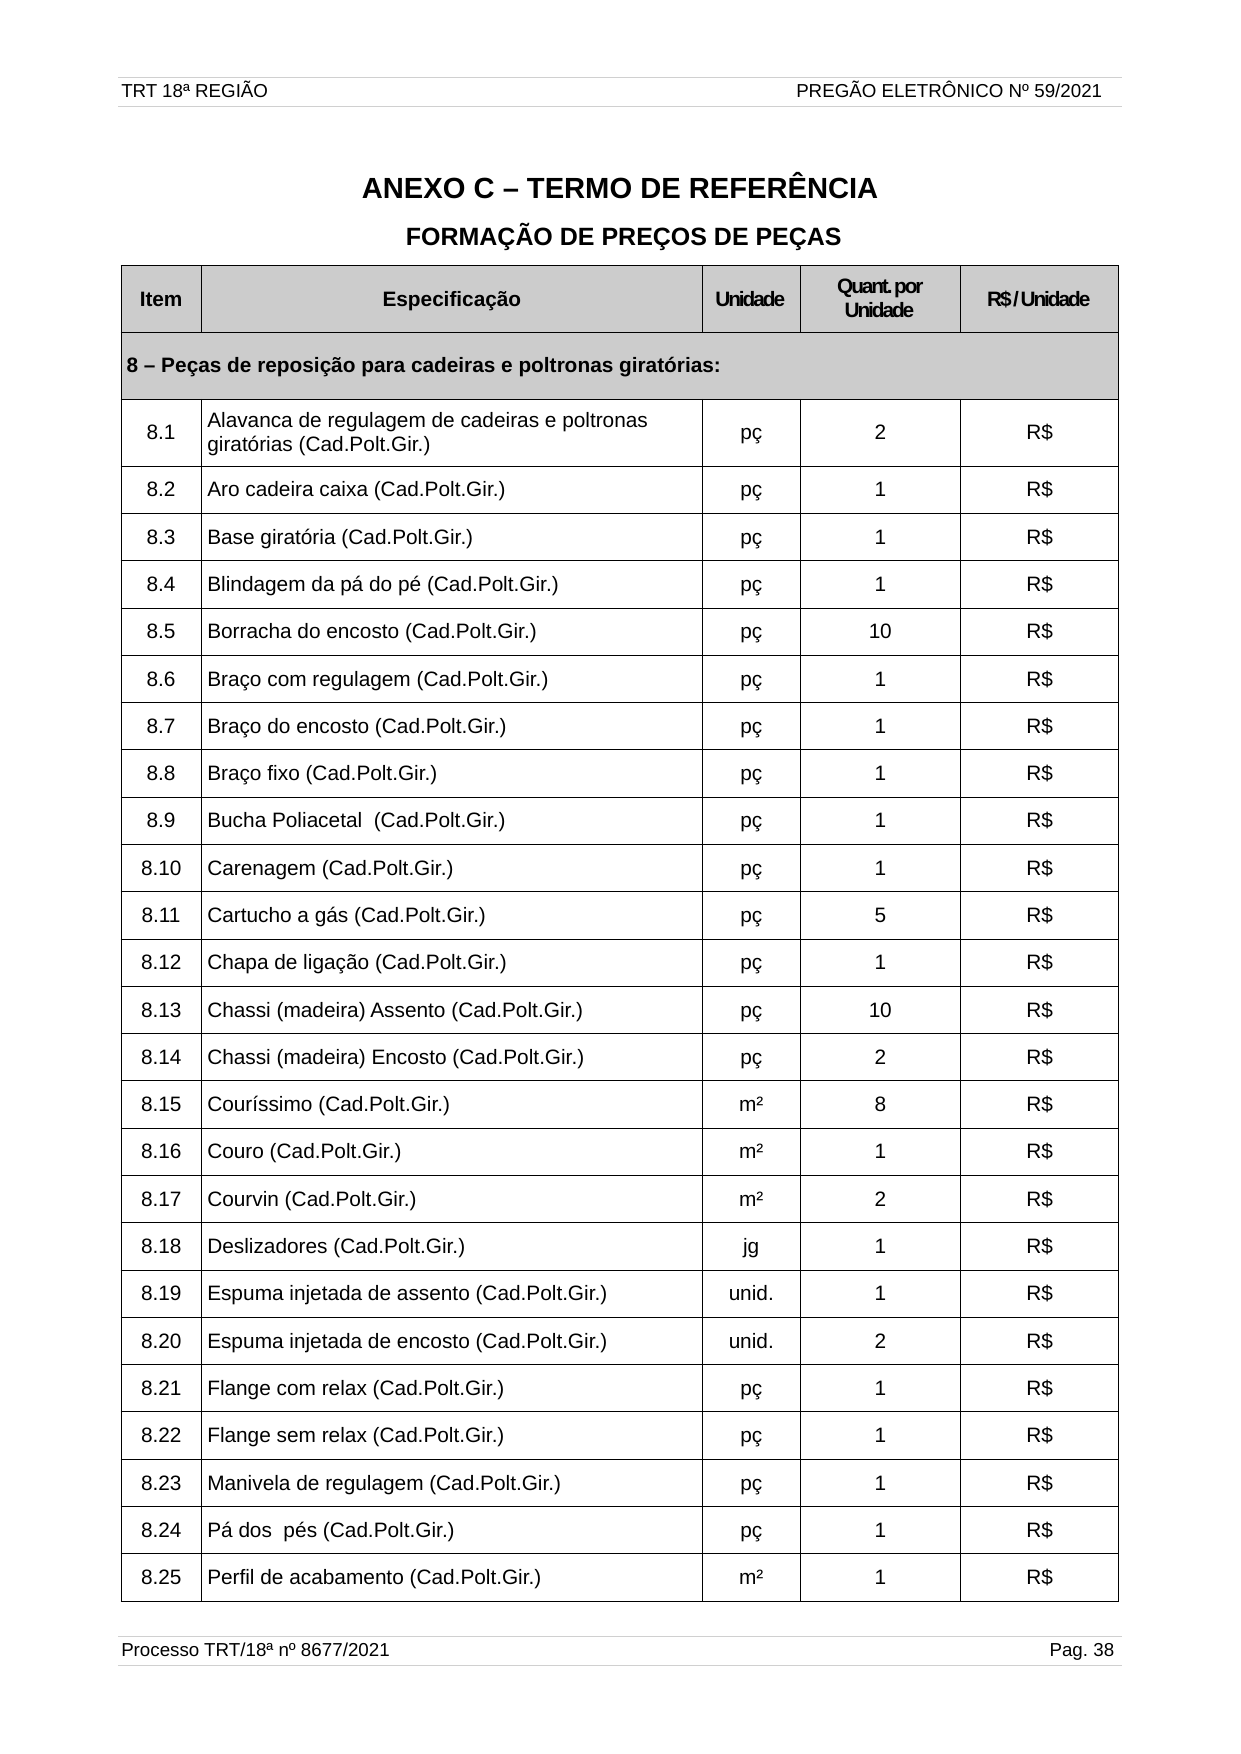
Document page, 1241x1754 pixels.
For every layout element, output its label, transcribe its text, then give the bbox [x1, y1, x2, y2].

table_cell pç [703, 845, 800, 891]
table_cell 8.20 [122, 1318, 201, 1364]
table_cell Borracha do encosto (Cad.Polt.Gir.) [202, 609, 702, 655]
table_cell Perfil de acabamento (Cad.Polt.Gir.) [202, 1554, 702, 1601]
table_cell R$ [961, 1554, 1118, 1601]
table_cell Cartucho a gás (Cad.Polt.Gir.) [202, 892, 702, 938]
table_cell R$ [961, 703, 1118, 749]
table_cell 8.4 [122, 561, 201, 607]
table_cell Espuma injetada de encosto (Cad.Polt.Gir.) [202, 1318, 702, 1364]
table_cell Couro (Cad.Polt.Gir.) [202, 1129, 702, 1175]
table_cell 1 [801, 703, 960, 749]
table_cell 1 [801, 1129, 960, 1175]
table_cell Carenagem (Cad.Polt.Gir.) [202, 845, 702, 891]
table_cell pç [703, 892, 800, 938]
table_cell 1 [801, 1554, 960, 1601]
table_cell Braço com regulagem (Cad.Polt.Gir.) [202, 656, 702, 702]
table_cell pç [703, 1034, 800, 1080]
table_header Item [122, 266, 201, 332]
table_cell unid. [703, 1271, 800, 1317]
table_cell R$ [961, 467, 1118, 513]
table_cell R$ [961, 400, 1118, 466]
table_cell 8.23 [122, 1460, 201, 1506]
table_cell m² [703, 1176, 800, 1222]
table_cell 2 [801, 1176, 960, 1222]
table_cell 8.12 [122, 940, 201, 986]
table_cell R$ [961, 1176, 1118, 1222]
table_cell Flange com relax (Cad.Polt.Gir.) [202, 1365, 702, 1411]
table_cell Chassi (madeira) Assento (Cad.Polt.Gir.) [202, 987, 702, 1033]
table_cell 1 [801, 1271, 960, 1317]
table_cell 1 [801, 561, 960, 607]
table_cell R$ [961, 656, 1118, 702]
table_cell 8.15 [122, 1081, 201, 1128]
table_cell R$ [961, 892, 1118, 938]
table_header Unidade [703, 266, 800, 332]
table_cell jg [703, 1223, 800, 1269]
table_cell R$ [961, 1034, 1118, 1080]
table_cell 1 [801, 845, 960, 891]
table_cell pç [703, 1365, 800, 1411]
table_cell 8.11 [122, 892, 201, 938]
table_cell m² [703, 1081, 800, 1128]
table_cell Braço do encosto (Cad.Polt.Gir.) [202, 703, 702, 749]
table_cell Base giratória (Cad.Polt.Gir.) [202, 514, 702, 560]
table_cell 8.5 [122, 609, 201, 655]
table_cell pç [703, 987, 800, 1033]
table_cell 1 [801, 656, 960, 702]
table_cell 8.16 [122, 1129, 201, 1175]
table_cell 8.8 [122, 750, 201, 797]
table_cell R$ [961, 1223, 1118, 1269]
table_cell 2 [801, 1034, 960, 1080]
table_cell m² [703, 1554, 800, 1601]
table_cell pç [703, 561, 800, 607]
table_cell pç [703, 1507, 800, 1553]
table_cell unid. [703, 1318, 800, 1364]
table_cell Deslizadores (Cad.Polt.Gir.) [202, 1223, 702, 1269]
table_cell pç [703, 514, 800, 560]
table_cell Braço fixo (Cad.Polt.Gir.) [202, 750, 702, 797]
table_cell Couríssimo (Cad.Polt.Gir.) [202, 1081, 702, 1128]
table_cell 8.10 [122, 845, 201, 891]
table_cell Blindagem da pá do pé (Cad.Polt.Gir.) [202, 561, 702, 607]
table_cell 8.2 [122, 467, 201, 513]
table_cell 1 [801, 750, 960, 797]
table_cell 10 [801, 987, 960, 1033]
table_cell Manivela de regulagem (Cad.Polt.Gir.) [202, 1460, 702, 1506]
table_cell m² [703, 1129, 800, 1175]
table_cell 8 – Peças de reposição para cadeiras e poltronas giratórias: [122, 333, 1118, 399]
table_cell pç [703, 609, 800, 655]
table_cell 8.14 [122, 1034, 201, 1080]
table_cell Pá dos pés (Cad.Polt.Gir.) [202, 1507, 702, 1553]
table_cell 8.9 [122, 798, 201, 844]
table_cell pç [703, 1460, 800, 1506]
table_cell R$ [961, 1460, 1118, 1506]
table_cell 5 [801, 892, 960, 938]
table_header Especificação [202, 266, 702, 332]
text FORMAÇÃO DE PREÇOS DE PEÇAS [118, 222, 1122, 251]
table_cell 8.3 [122, 514, 201, 560]
table_cell 1 [801, 1412, 960, 1459]
table_cell R$ [961, 940, 1118, 986]
table_cell pç [703, 400, 800, 466]
table_cell Espuma injetada de assento (Cad.Polt.Gir.) [202, 1271, 702, 1317]
table_cell 1 [801, 1223, 960, 1269]
table_cell R$ [961, 1507, 1118, 1553]
table_cell 8.22 [122, 1412, 201, 1459]
text ANEXO C – TERMO DE REFERÊNCIA [118, 171, 1122, 205]
table_cell 8.17 [122, 1176, 201, 1222]
table_cell 1 [801, 1460, 960, 1506]
table_cell R$ [961, 609, 1118, 655]
table_cell 8.6 [122, 656, 201, 702]
table_header Quant. por Unidade [801, 266, 960, 332]
table_cell 1 [801, 1507, 960, 1553]
table_cell pç [703, 703, 800, 749]
table_cell pç [703, 940, 800, 986]
table_cell 8.18 [122, 1223, 201, 1269]
table_cell 8.1 [122, 400, 201, 466]
table_cell Courvin (Cad.Polt.Gir.) [202, 1176, 702, 1222]
table_cell Aro cadeira caixa (Cad.Polt.Gir.) [202, 467, 702, 513]
table_cell 1 [801, 467, 960, 513]
table_cell Chassi (madeira) Encosto (Cad.Polt.Gir.) [202, 1034, 702, 1080]
table_cell R$ [961, 1365, 1118, 1411]
table_cell R$ [961, 514, 1118, 560]
table_cell 8.25 [122, 1554, 201, 1601]
table_cell 8.7 [122, 703, 201, 749]
table_cell pç [703, 798, 800, 844]
table_cell 1 [801, 940, 960, 986]
table_cell R$ [961, 1412, 1118, 1459]
table_cell pç [703, 656, 800, 702]
table_cell 8.19 [122, 1271, 201, 1317]
table_cell R$ [961, 750, 1118, 797]
table_cell 2 [801, 400, 960, 466]
table_cell 8 [801, 1081, 960, 1128]
table_cell pç [703, 1412, 800, 1459]
table_cell Flange sem relax (Cad.Polt.Gir.) [202, 1412, 702, 1459]
table_cell R$ [961, 798, 1118, 844]
table_cell R$ [961, 845, 1118, 891]
table_cell 1 [801, 1365, 960, 1411]
table_header R$ / Unidade [961, 266, 1118, 332]
table_cell 8.21 [122, 1365, 201, 1411]
table_cell pç [703, 750, 800, 797]
table_cell R$ [961, 987, 1118, 1033]
table_cell Alavanca de regulagem de cadeiras e poltronas giratórias (Cad.Polt.Gir.) [202, 400, 702, 466]
table_cell R$ [961, 1129, 1118, 1175]
table_cell 1 [801, 798, 960, 844]
table_cell 10 [801, 609, 960, 655]
table_cell Chapa de ligação (Cad.Polt.Gir.) [202, 940, 702, 986]
table_cell pç [703, 467, 800, 513]
table_cell R$ [961, 1081, 1118, 1128]
table_cell Bucha Poliacetal (Cad.Polt.Gir.) [202, 798, 702, 844]
table_cell 8.13 [122, 987, 201, 1033]
table_cell 1 [801, 514, 960, 560]
table_cell 8.24 [122, 1507, 201, 1553]
table_cell R$ [961, 561, 1118, 607]
table_cell R$ [961, 1271, 1118, 1317]
table_cell R$ [961, 1318, 1118, 1364]
table_cell 2 [801, 1318, 960, 1364]
